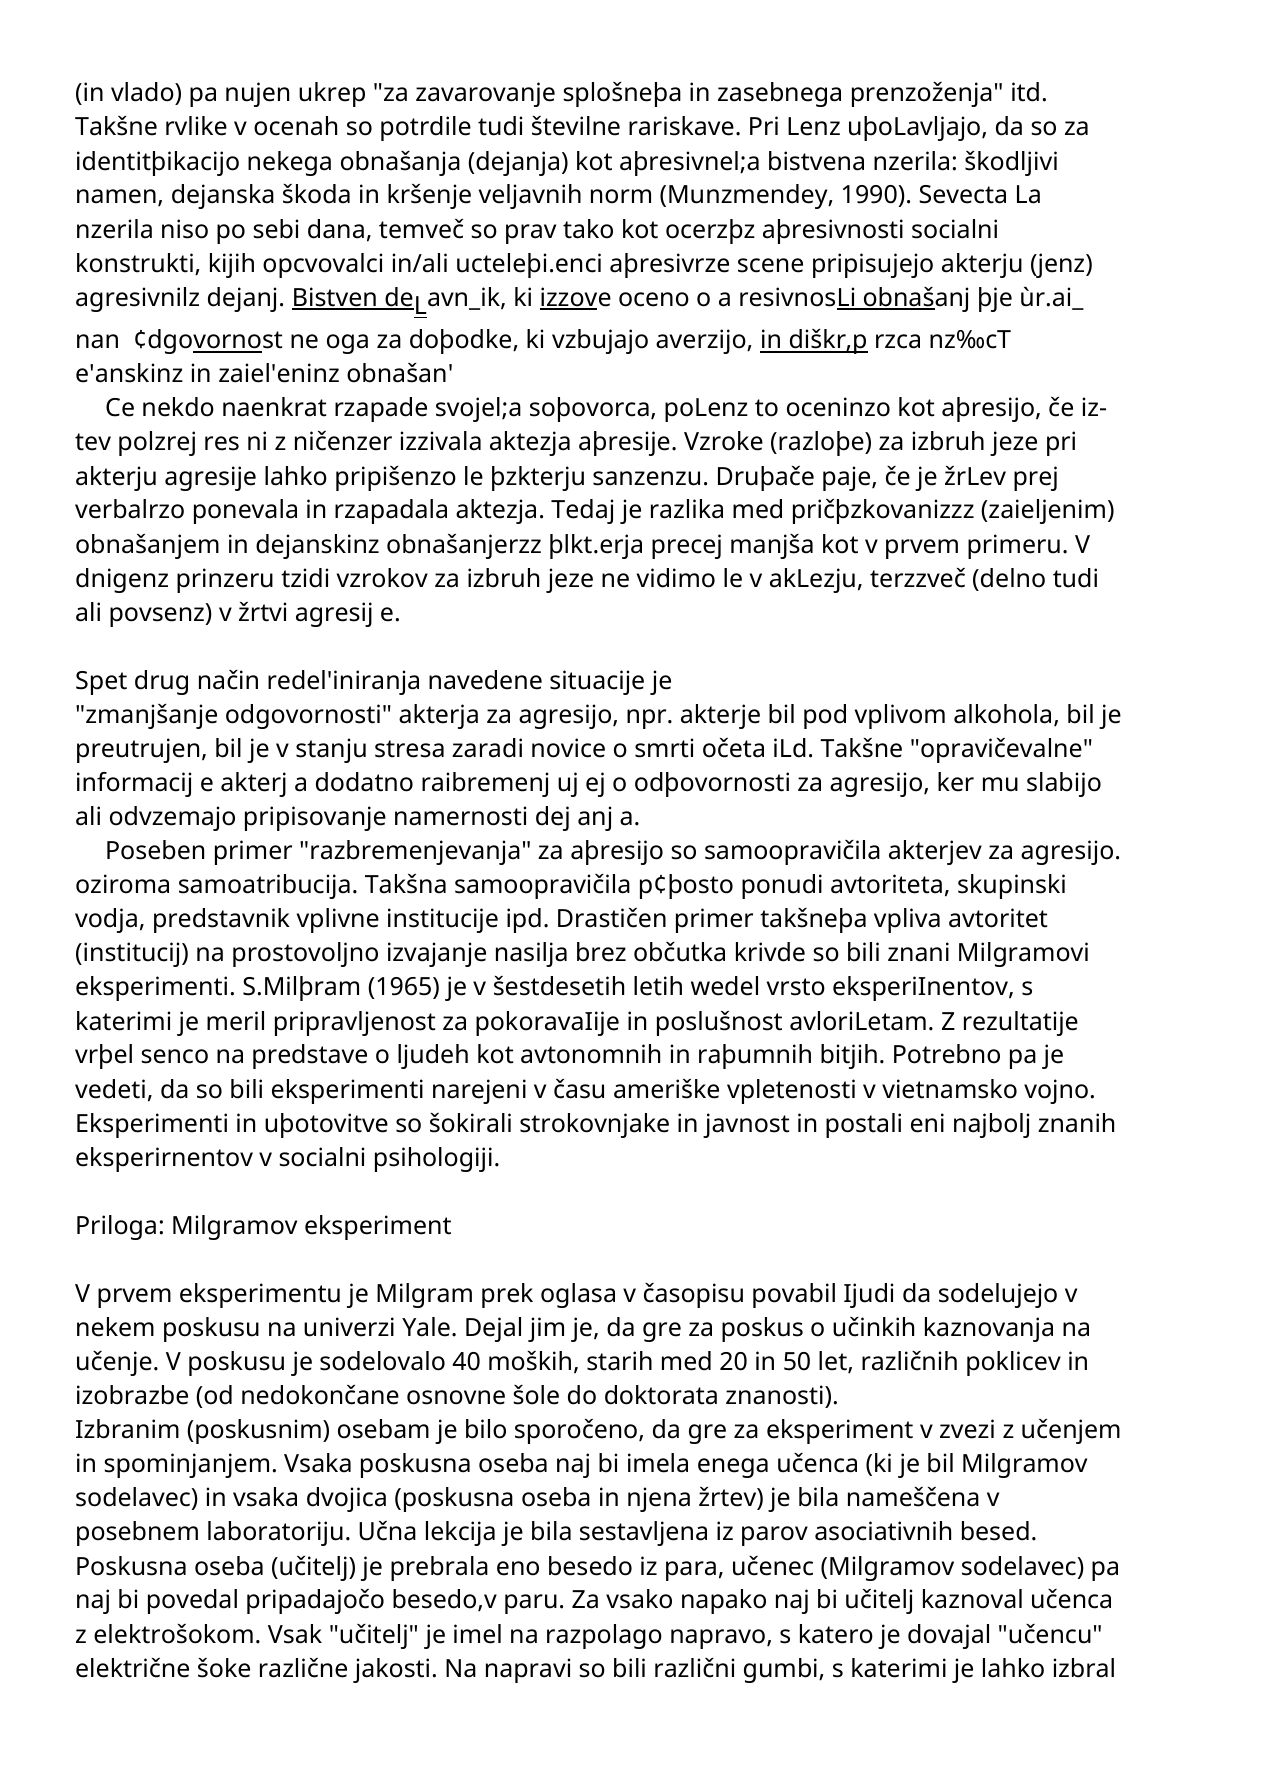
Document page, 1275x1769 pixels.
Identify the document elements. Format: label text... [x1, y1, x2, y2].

text Priloga: Milgramov eksperiment [75, 1207, 1125, 1242]
text Izbranim (poskusnim) osebam je bilo sporočeno, da gre za eksperiment v zvezi z učenjem in spominjanjem. Vsaka poskusna oseba naj bi imela enega učenca (ki je bil Milgramov sodelavec) in vsaka dvojica (poskusna oseba in njena žrtev) je bila nameščena v posebnem laboratoriju. Učna lekcija je bila sestavljena iz parov asociativnih besed. Poskusna oseba (učitelj) je prebrala eno besedo iz para, učenec (Milgramov sodelavec) pa naj bi povedal pripadajočo besedo,v paru. Za vsako napako naj bi učitelj kaznoval učenca z elektrošokom. Vsak "učitelj" je imel na razpolago napravo, s katero je dovajal "učencu" električne šoke različne jakosti. Na napravi so bili različni gumbi, s katerimi je lahko izbral [75, 1412, 1125, 1684]
text (in vlado) pa nujen ukrep "za zavarovanje splošneþa in zasebnega prenzoženja" itd. Takšne rvlike v ocenah so potrdile tudi številne rariskave. Pri Lenz uþoLavljajo, da so za identitþikacijo nekega obnašanja (dejanja) kot aþresivnel;a bistvena nzerila: škodljivi namen, dejanska škoda in kršenje veljavnih norm (Munzmendey, 1990). Sevecta La nzerila niso po sebi dana, temveč so prav tako kot ocerzþz aþresivnosti socialni konstrukti, kijih opcvovalci in/ali ucteleþi.enci aþresivrze scene pripisujejo akterju (jenz) agresivnilz dejanj. Bistven deLavn_ik, ki izzove oceno o a resivnosLi obnašanj þje ùr.ai_ nan ¢dgovornost ne oga za doþodke, ki vzbujajo averzijo, in diškr‚p rzca nz‰cT e'anskinz in zaiel'eninz obnašan' [75, 75, 1125, 390]
text Poseben primer "razbremenjevanja" za aþresijo so samoopravičila akterjev za agresijo. oziroma samoatribucija. Takšna samoopravičila p¢þosto ponudi avtoriteta, skupinski vodja, predstavnik vplivne institucije ipd. Drastičen primer takšneþa vpliva avtoritet (institucij) na prostovoljno izvajanje nasilja brez občutka krivde so bili znani Milgramovi eksperimenti. S.Milþram (1965) je v šestdesetih letih wedel vrsto eksperiInentov, s katerimi je meril pripravljenost za pokoravaIije in poslušnost avloriLetam. Z rezultatije vrþel senco na predstave o ljudeh kot avtonomnih in raþumnih bitjih. Potrebno pa je vedeti, da so bili eksperimenti narejeni v času ameriške vpletenosti v vietnamsko vojno. Eksperimenti in uþotovitve so šokirali strokovnjake in javnost in postali eni najbolj znanih eksperirnentov v socialni psihologiji. [75, 833, 1125, 1173]
text Ce nekdo naenkrat rzapade svojel;a soþovorca, poLenz to oceninzo kot aþresijo, če iz-tev polzrej res ni z ničenzer izzivala aktezja aþresije. Vzroke (razloþe) za izbruh jeze pri akterju agresije lahko pripišenzo le þzkterju sanzenzu. Druþače paje, če je žrLev prej verbalrzo ponevala in rzapadala aktezja. Tedaj je razlika med pričþzkovanizzz (zaieljenim) obnašanjem in dejanskinz obnašanjerzz þlkt.erja precej manjša kot v prvem primeru. V dnigenz prinzeru tzidi vzrokov za izbruh jeze ne vidimo le v akLezju, terzzveč (delno tudi ali povsenz) v žrtvi agresij e. [75, 390, 1125, 628]
text "zmanjšanje odgovornosti" akterja za agresijo, npr. akterje bil pod vplivom alkohola, bil je preutrujen, bil je v stanju stresa zaradi novice o smrti očeta iLd. Takšne "opravičevalne" informacij e akterj a dodatno raibremenj uj ej o odþovornosti za agresijo, ker mu slabijo ali odvzemajo pripisovanje namernosti dej anj a. [75, 697, 1125, 833]
text Spet drug način redel'iniranja navedene situacije je [75, 662, 1125, 697]
text V prvem eksperimentu je Milgram prek oglasa v časopisu povabil Ijudi da sodelujejo v nekem poskusu na univerzi Yale. Dejal jim je, da gre za poskus o učinkih kaznovanja na učenje. V poskusu je sodelovalo 40 moških, starih med 20 in 50 let, različnih poklicev in izobrazbe (od nedokončane osnovne šole do doktorata znanosti). [75, 1276, 1125, 1412]
